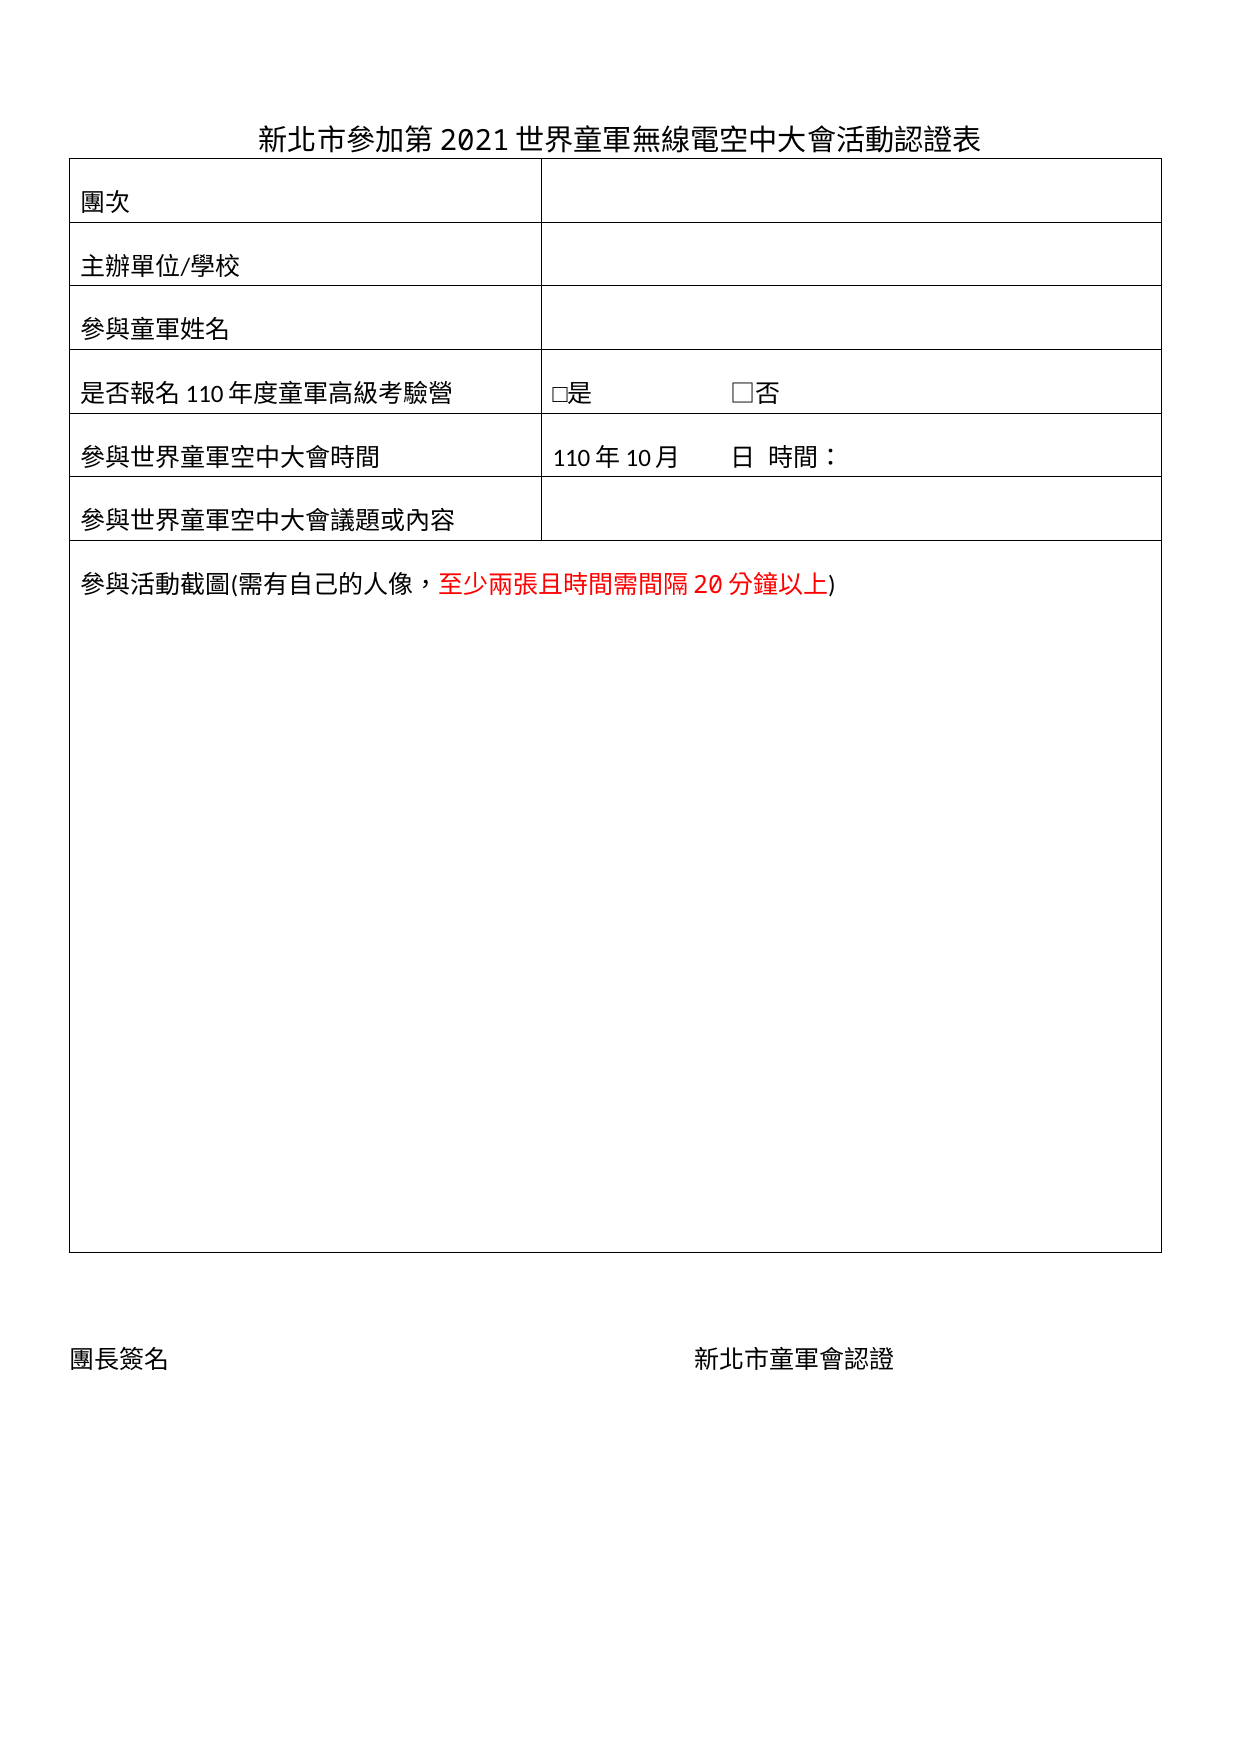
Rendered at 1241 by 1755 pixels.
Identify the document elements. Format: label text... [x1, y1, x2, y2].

table_header 團次 [70, 159, 541, 222]
table_cell 參與童軍姓名 [70, 286, 541, 349]
table_cell □是 □否 [542, 350, 1161, 412]
table_cell 主辦單位/學校 [70, 223, 541, 285]
table_cell 110年10月 日 時間： [542, 414, 1161, 476]
table_cell 是否報名110年度童軍高級考驗營 [70, 350, 541, 412]
table_cell 參與世界童軍空中大會時間 [70, 414, 541, 476]
text 新北市參加第2021世界童軍無線電空中大會活動認證表 [69, 96, 1171, 158]
table_cell [542, 223, 1161, 285]
table_header [542, 159, 1161, 222]
table_cell 參與世界童軍空中大會議題或內容 [70, 477, 541, 539]
text 團長簽名 新北市童軍會認證 [69, 1316, 1171, 1378]
table_cell 參與活動截圖(需有自己的人像，至少兩張且時間需間隔20分鐘以上) [70, 541, 1161, 1252]
table_cell [542, 477, 1161, 539]
table_cell [542, 286, 1161, 349]
